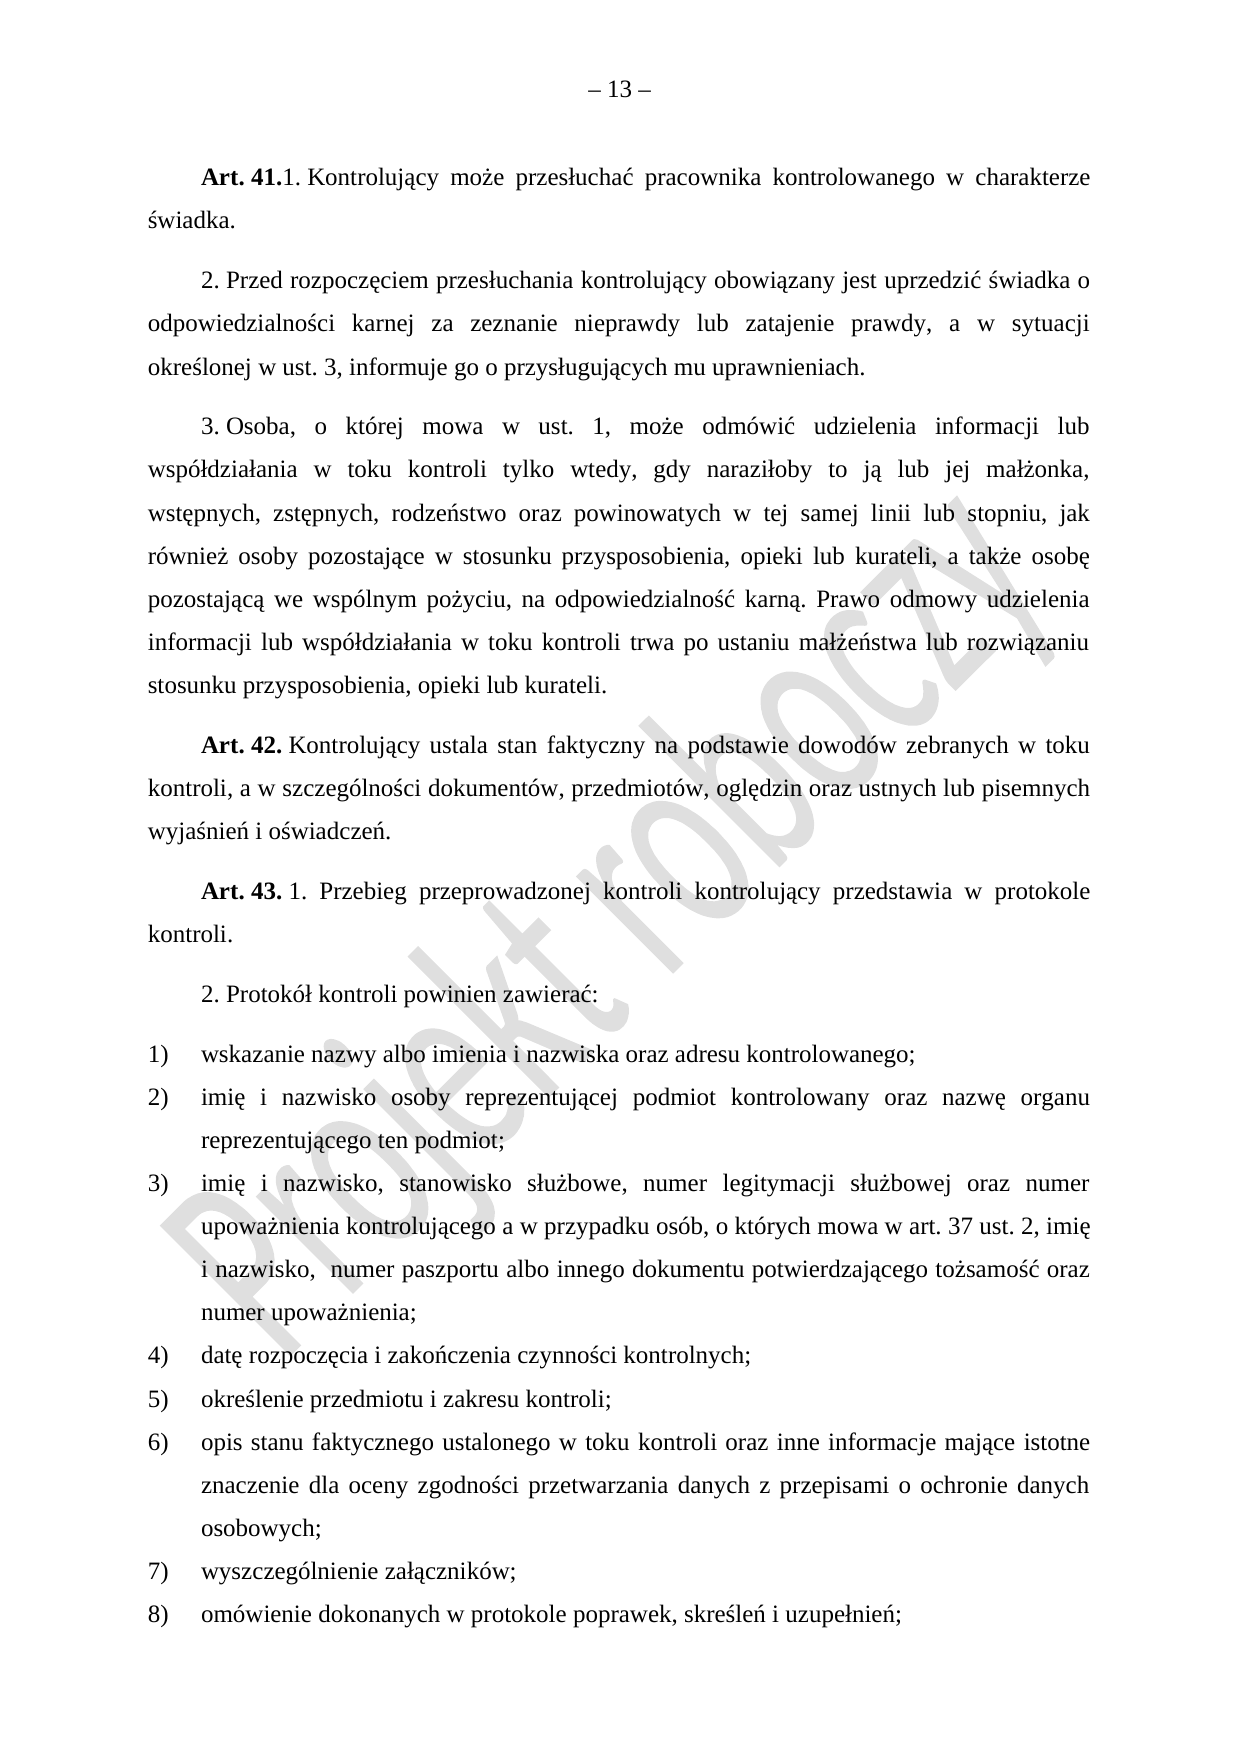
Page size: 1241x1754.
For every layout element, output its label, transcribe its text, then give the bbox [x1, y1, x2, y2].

text 1) wskazanie nazwy albo imienia i nazwiska oraz adresu kontrolowanego; [148, 1039, 338, 1067]
text Art. 43. 1. Przebieg przeprowadzonej kontroli kontrolujący przedstawia w protokole kontroli. [612, 876, 1091, 948]
text 2) imię i nazwisko osoby reprezentującej podmiot kontrolowany oraz nazwę organu reprezentującego ten podmiot; [148, 1082, 427, 1154]
text Art. 42. Kontrolujący ustala stan faktyczny na podstawie dowodów zebranych w toku kontroli, a w szczególności dokumentów, przedmiotów, oględzin oraz ustnych lub pisemnych wyjaśnień i oświadczeń. [716, 753, 796, 836]
text 4) datę rozpoczęcia i zakończenia czynności kontrolnych; [148, 1341, 1091, 1369]
text 1) wskazanie nazwy albo imienia i nazwiska oraz adresu kontrolowanego; [337, 1039, 410, 1067]
text 8) omówienie dokonanych w protokole poprawek, skreśleń i uzupełnień; [148, 1599, 1091, 1628]
text 3. Osoba, o której mowa w ust. 1, może odmówić udzielenia informacji lub współdziałania w toku kontroli tylko wtedy, gdy naraziłoby to ją lub jej małżonka, wstępnych, zstępnych, rodzeństwo oraz powinowatych w tej samej linii lub stopniu, jak również osoby pozostające w stosunku przysposobienia, opieki lub kurateli, a także osobę pozostającą we wspólnym pożyciu, na odpowiedzialność karną. Prawo odmowy udzielenia informacji lub współdziałania w toku kontroli trwa po ustaniu małżeństwa lub rozwiązaniu stosunku przysposobienia, opieki lub kurateli. [148, 411, 1091, 699]
text 3) imię i nazwisko, stanowisko służbowe, numer legitymacji służbowej oraz numer upoważnienia kontrolującego a w przypadku osób, o których mowa w art. 37 ust. 2, imię i nazwisko, numer paszportu albo innego dokumentu potwierdzającego tożsamość oraz numer upoważnienia; [148, 1168, 1091, 1326]
text Art. 42. Kontrolujący ustala stan faktyczny na podstawie dowodów zebranych w toku kontroli, a w szczególności dokumentów, przedmiotów, oględzin oraz ustnych lub pisemnych wyjaśnień i oświadczeń. [148, 730, 756, 845]
text 2. Protokół kontroli powinien zawierać: [148, 979, 457, 1008]
text Art. 41.1. Kontrolujący może przesłuchać pracownika kontrolowanego w charakterze świadka. [148, 162, 1091, 234]
text 2. Protokół kontroli powinien zawierać: [506, 979, 574, 1008]
text Art. 43. 1. Przebieg przeprowadzonej kontroli kontrolujący przedstawia w protokole kontroli. [148, 876, 646, 948]
text 1) wskazanie nazwy albo imienia i nazwiska oraz adresu kontrolowanego; [464, 1039, 516, 1067]
text 6) opis stanu faktycznego ustalonego w toku kontroli oraz inne informacje mające istotne znaczenie dla oceny zgodności przetwarzania danych z przepisami o ochronie danych osobowych; [148, 1427, 1091, 1542]
text 2. Protokół kontroli powinien zawierać: [569, 979, 1091, 1008]
text 1) wskazanie nazwy albo imienia i nazwiska oraz adresu kontrolowanego; [514, 1039, 1091, 1067]
text 2. Protokół kontroli powinien zawierać: [453, 979, 499, 1008]
text 2. Przed rozpoczęciem przesłuchania kontrolujący obowiązany jest uprzedzić świadka o odpowiedzialności karnej za zeznanie nieprawdy lub zatajenie prawdy, a w sytuacji określonej w ust. 3, informuje go o przysługujących mu uprawnieniach. [148, 265, 1091, 380]
text 7) wyszczególnienie załączników; [148, 1556, 1091, 1585]
text 2) imię i nazwisko osoby reprezentującej podmiot kontrolowany oraz nazwę organu reprezentującego ten podmiot; [379, 1082, 1091, 1154]
text 5) określenie przedmiotu i zakresu kontroli; [148, 1384, 1091, 1412]
text Art. 42. Kontrolujący ustala stan faktyczny na podstawie dowodów zebranych w toku kontroli, a w szczególności dokumentów, przedmiotów, oględzin oraz ustnych lub pisemnych wyjaśnień i oświadczeń. [665, 730, 1091, 845]
